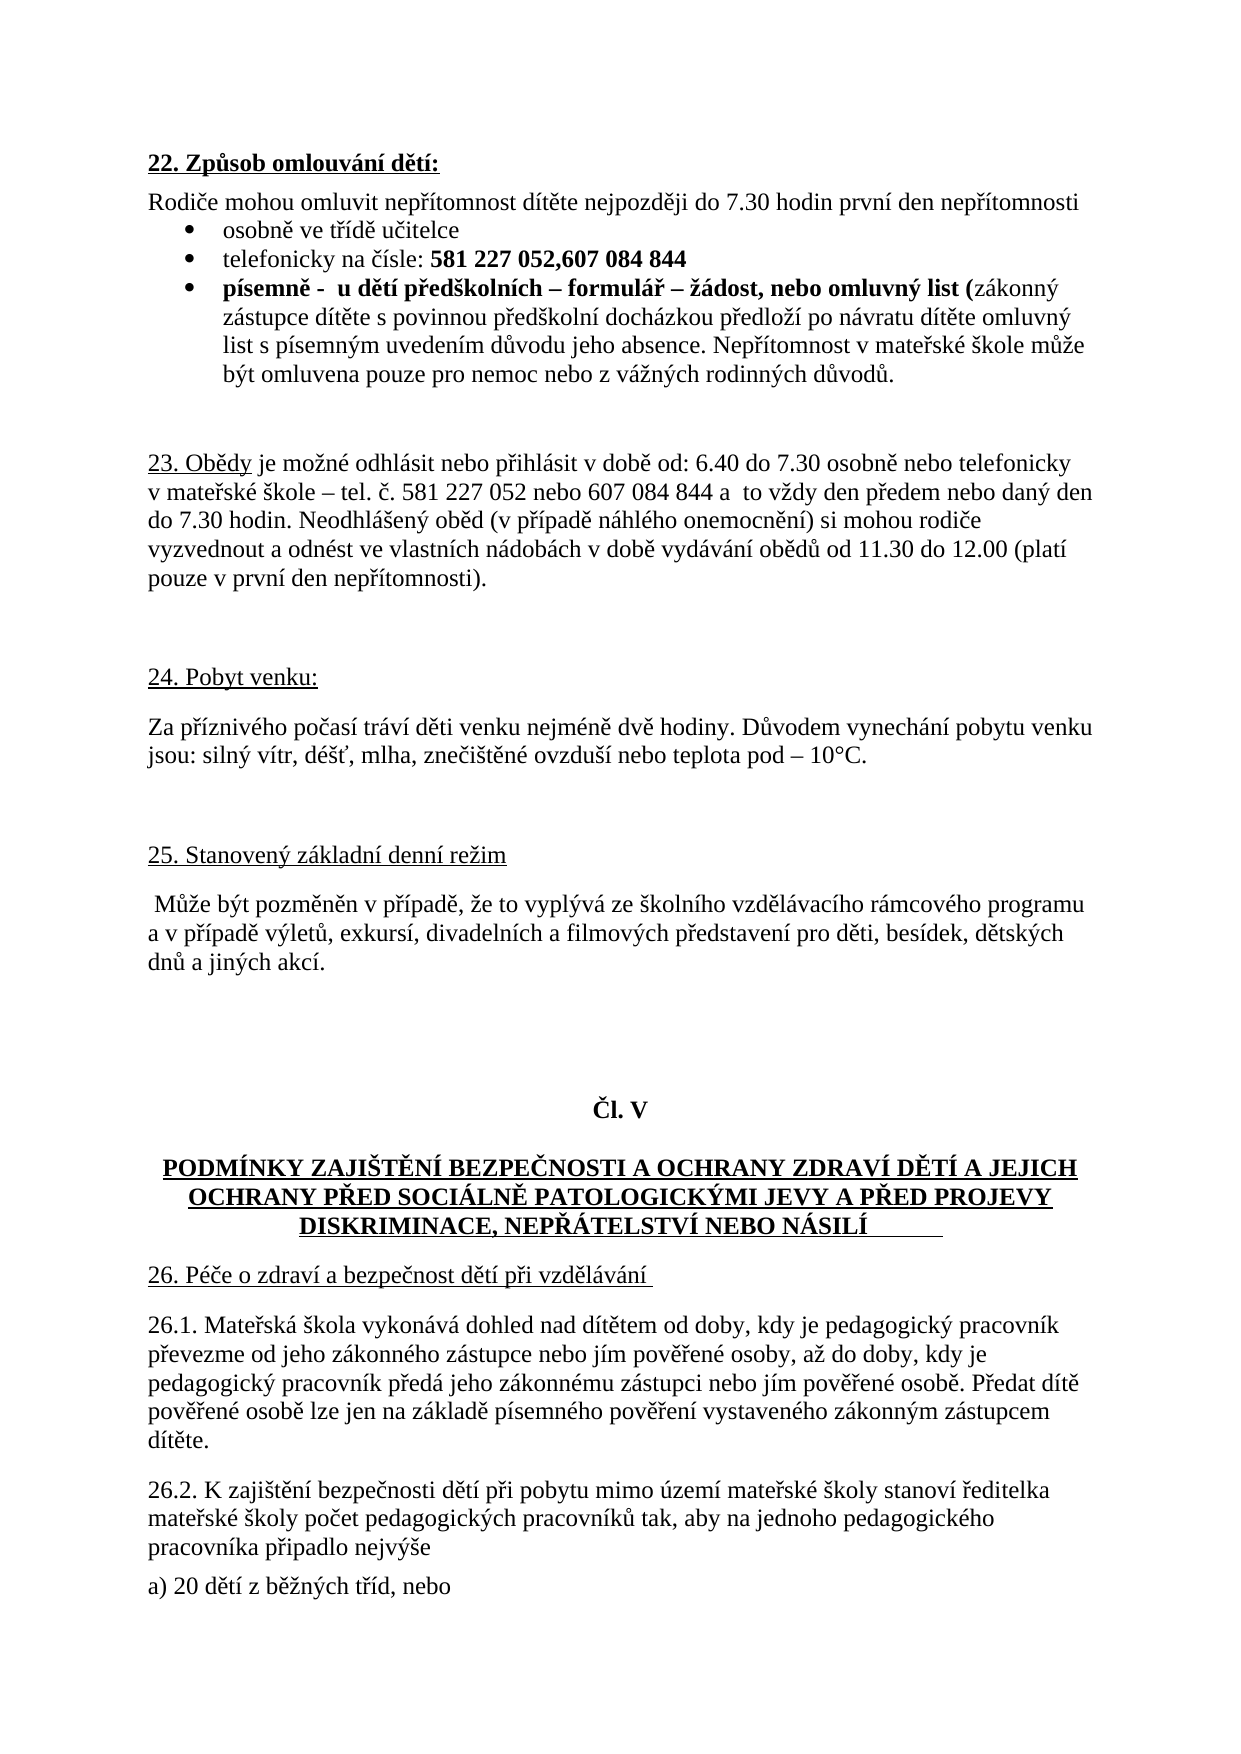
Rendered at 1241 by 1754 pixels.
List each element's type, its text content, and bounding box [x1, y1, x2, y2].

text 26. Péče o zdraví a bezpečnost dětí při vzdělávání [148, 1261, 1093, 1289]
text Čl. V [148, 1096, 1093, 1124]
text 24. Pobyt venku: [148, 662, 1093, 691]
text Za příznivého počasí tráví děti venku nejméně dvě hodiny. Důvodem vynechání pobytu venku jsou: silný vítr, déšť, mlha, znečištěné ovzduší nebo teplota pod – 10°C. [148, 712, 1093, 769]
text 22. Způsob omlouvání dětí: [148, 148, 1093, 176]
text 23. Obědy je možné odhlásit nebo přihlásit v době od: 6.40 do 7.30 osobně nebo telefonicky v mateřské škole – tel. č. 581 227 052 nebo 607 084 844 a to vždy den předem nebo daný den do 7.30 hodin. Neodhlášený oběd (v případě náhlého onemocnění) si mohou rodiče vyzvednout a odnést ve vlastních nádobách v době vydávání obědů od 11.30 do 12.00 (platí pouze v první den nepřítomnosti). [148, 448, 1093, 592]
text 26.1. Mateřská škola vykonává dohled nad dítětem od doby, kdy je pedagogický pracovník převezme od jeho zákonného zástupce nebo jím pověřené osoby, až do doby, kdy je pedagogický pracovník předá jeho zákonnému zástupci nebo jím pověřené osobě. Předat dítě pověřené osobě lze jen na základě písemného pověření vystaveného zákonným zástupcem dítěte. [148, 1310, 1093, 1454]
list písemně - u dětí předškolních – formulář – žádost, nebo omluvný list (zákonný zástupce dítěte s povinnou předškolní docházkou předloží po návratu dítěte omluvný list s písemným uvedením důvodu jeho absence. Nepřítomnost v mateřské škole může být omluvena pouze pro nemoc nebo z vážných rodinných důvodů. [185, 273, 1093, 388]
text Může být pozměněn v případě, že to vyplývá ze školního vzdělávacího rámcového programu a v případě výletů, exkursí, divadelních a filmových představení pro děti, besídek, dětských dnů a jiných akcí. [148, 889, 1093, 976]
text 25. Stanovený základní denní režim [148, 840, 1093, 868]
list telefonicky na čísle: 581 227 052,607 084 844 [185, 244, 1093, 273]
text a) 20 dětí z běžných tříd, nebo [148, 1571, 1093, 1600]
text PODMÍNKY ZAJIŠTĚNÍ BEZPEČNOSTI A OCHRANY ZDRAVÍ DĚTÍ A JEJICH OCHRANY PŘED SOCIÁLNĚ PATOLOGICKÝMI JEVY A PŘED PROJEVY DISKRIMINACE, NEPŘÁTELSTVÍ NEBO NÁSILÍ [148, 1153, 1093, 1240]
text 26.2. K zajištění bezpečnosti dětí při pobytu mimo území mateřské školy stanoví ředitelka mateřské školy počet pedagogických pracovníků tak, aby na jednoho pedagogického pracovníka připadlo nejvýše [148, 1475, 1093, 1561]
text Rodiče mohou omluvit nepřítomnost dítěte nejpozději do 7.30 hodin první den nepřítomnosti [148, 187, 1093, 216]
list osobně ve třídě učitelce [185, 216, 1093, 244]
